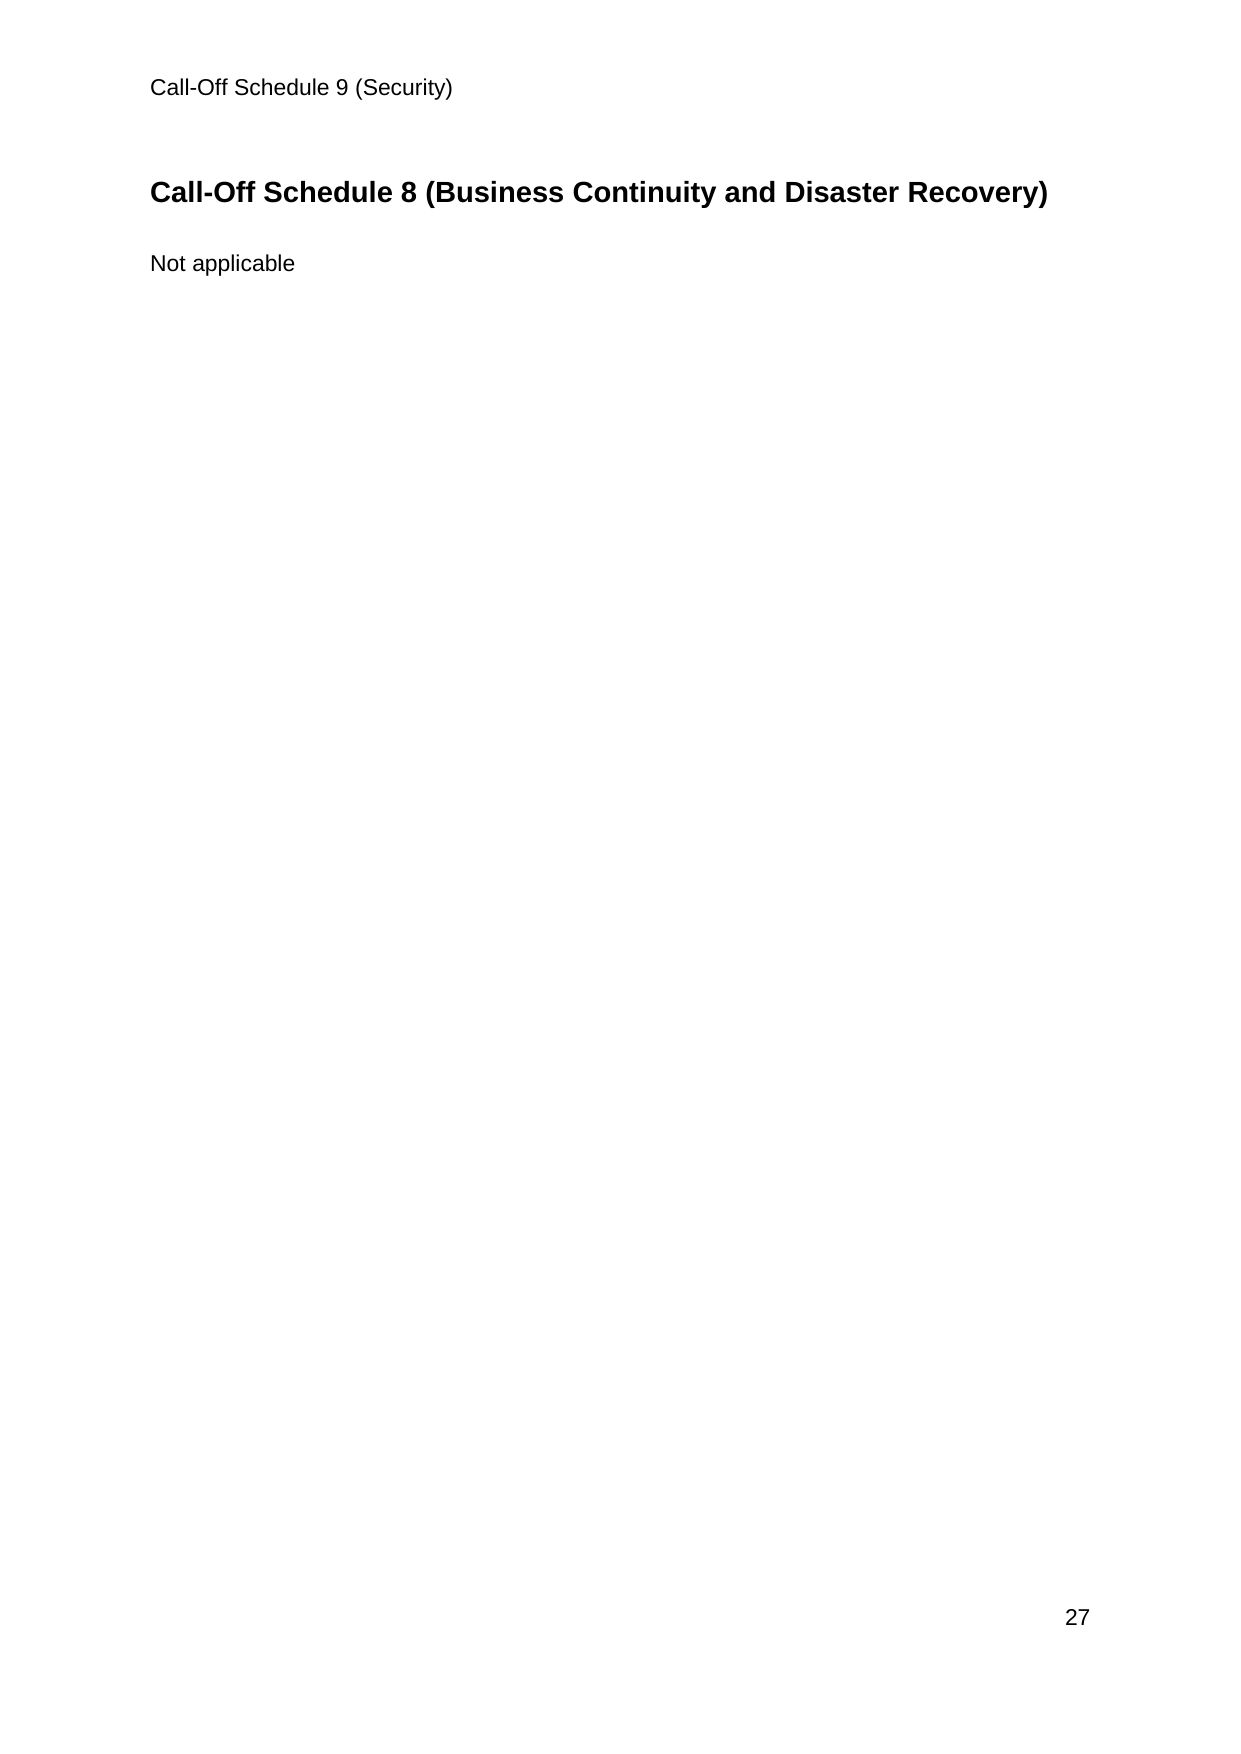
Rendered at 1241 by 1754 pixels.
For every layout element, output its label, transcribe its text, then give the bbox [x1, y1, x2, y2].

subtitle Call-Off Schedule 8 (Business Continuity and Disaster Recovery) [150, 175, 1090, 208]
text Not applicable [150, 250, 1090, 277]
